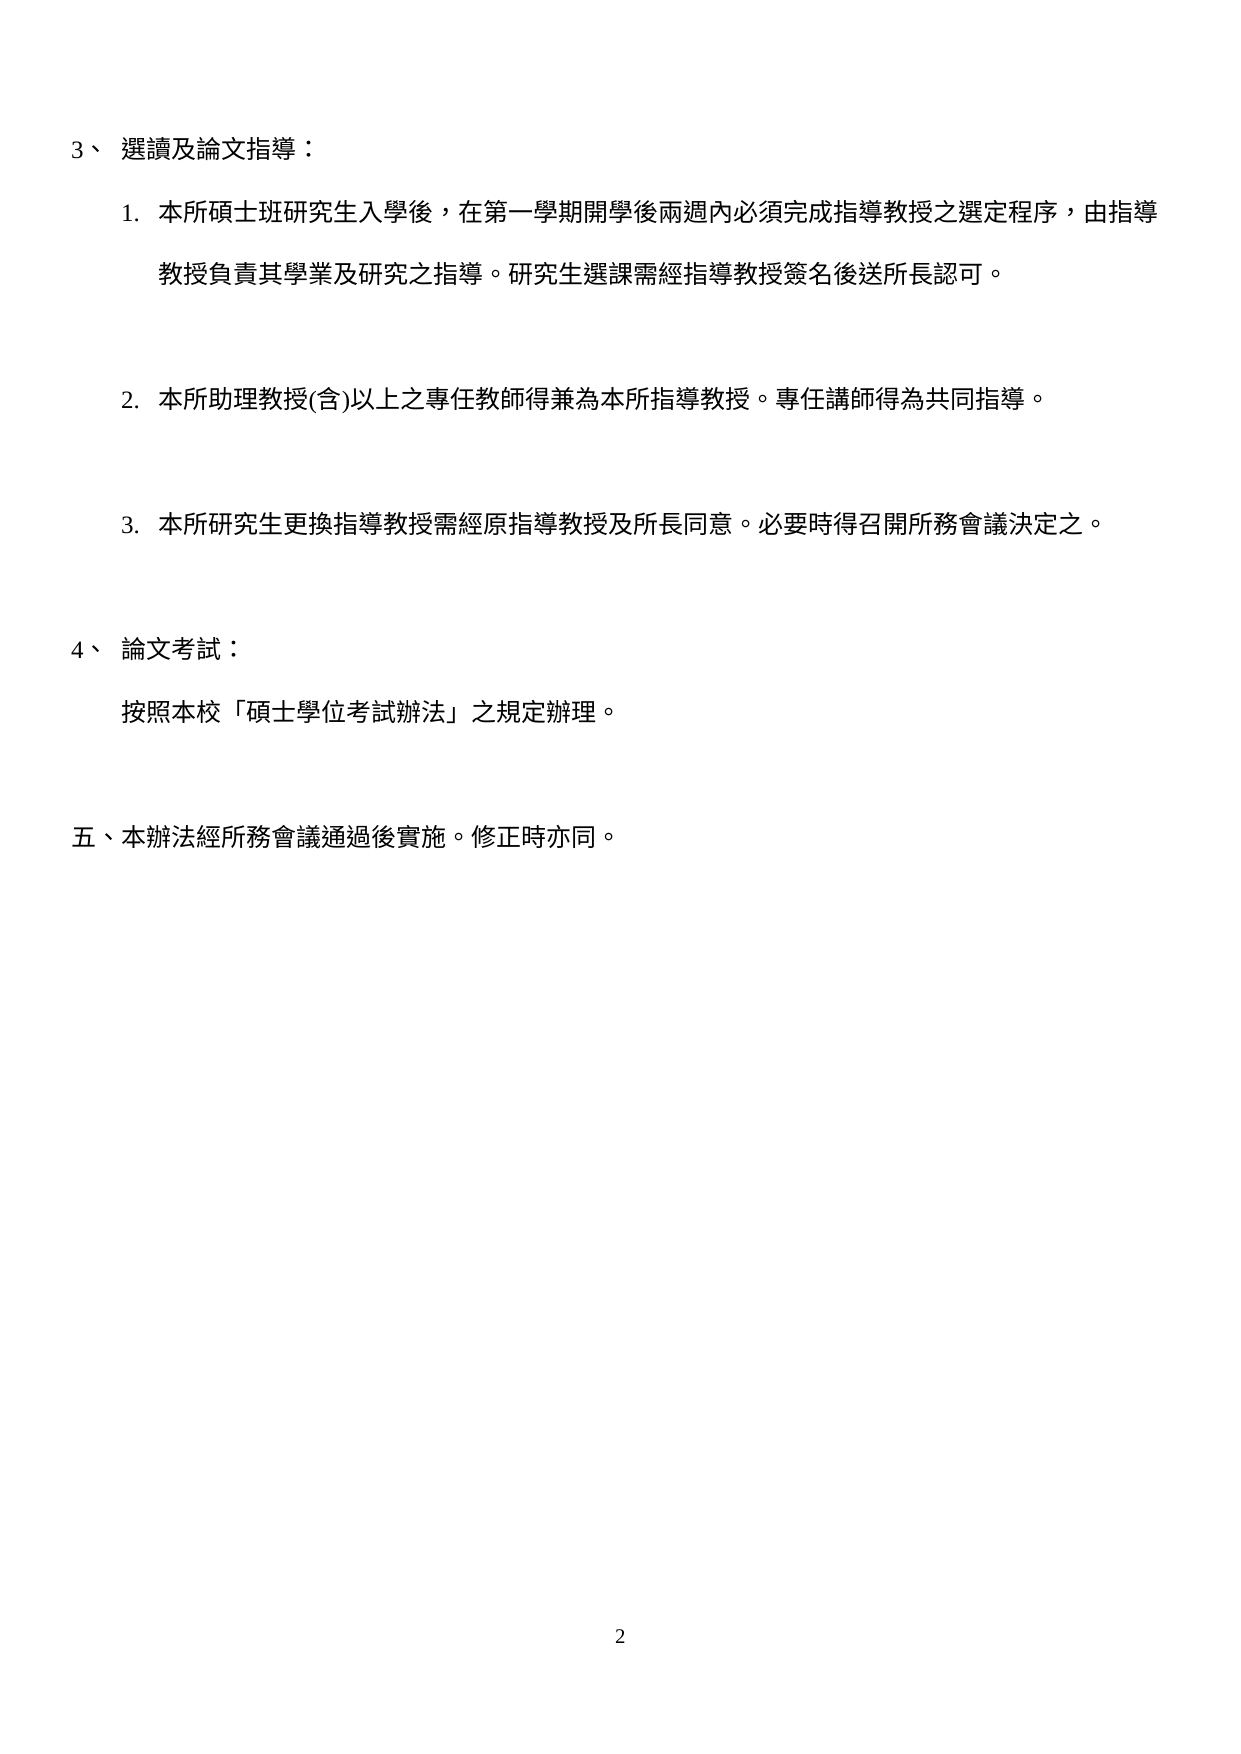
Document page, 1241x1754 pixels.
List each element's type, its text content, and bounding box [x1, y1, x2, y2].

list 本所研究生更換指導教授需經原指導教授及所長同意。必要時得召開所務會議決定之。 [121, 481, 1169, 544]
list 本所碩士班研究生入學後，在第一學期開學後兩週內必須完成指導教授之選定程序，由指導教授負責其學業及研究之指導。研究生選課需經指導教授簽名後送所長認可。 [121, 169, 1169, 294]
list 選讀及論文指導： [71, 106, 1169, 169]
list 本所助理教授(含)以上之專任教師得兼為本所指導教授。專任講師得為共同指導。 [121, 356, 1169, 419]
text 五、本辦法經所務會議通過後實施。修正時亦同。 [71, 794, 1169, 856]
list 論文考試： [71, 606, 1169, 669]
text 按照本校「碩士學位考試辦法」之規定辦理。 [121, 669, 1169, 731]
